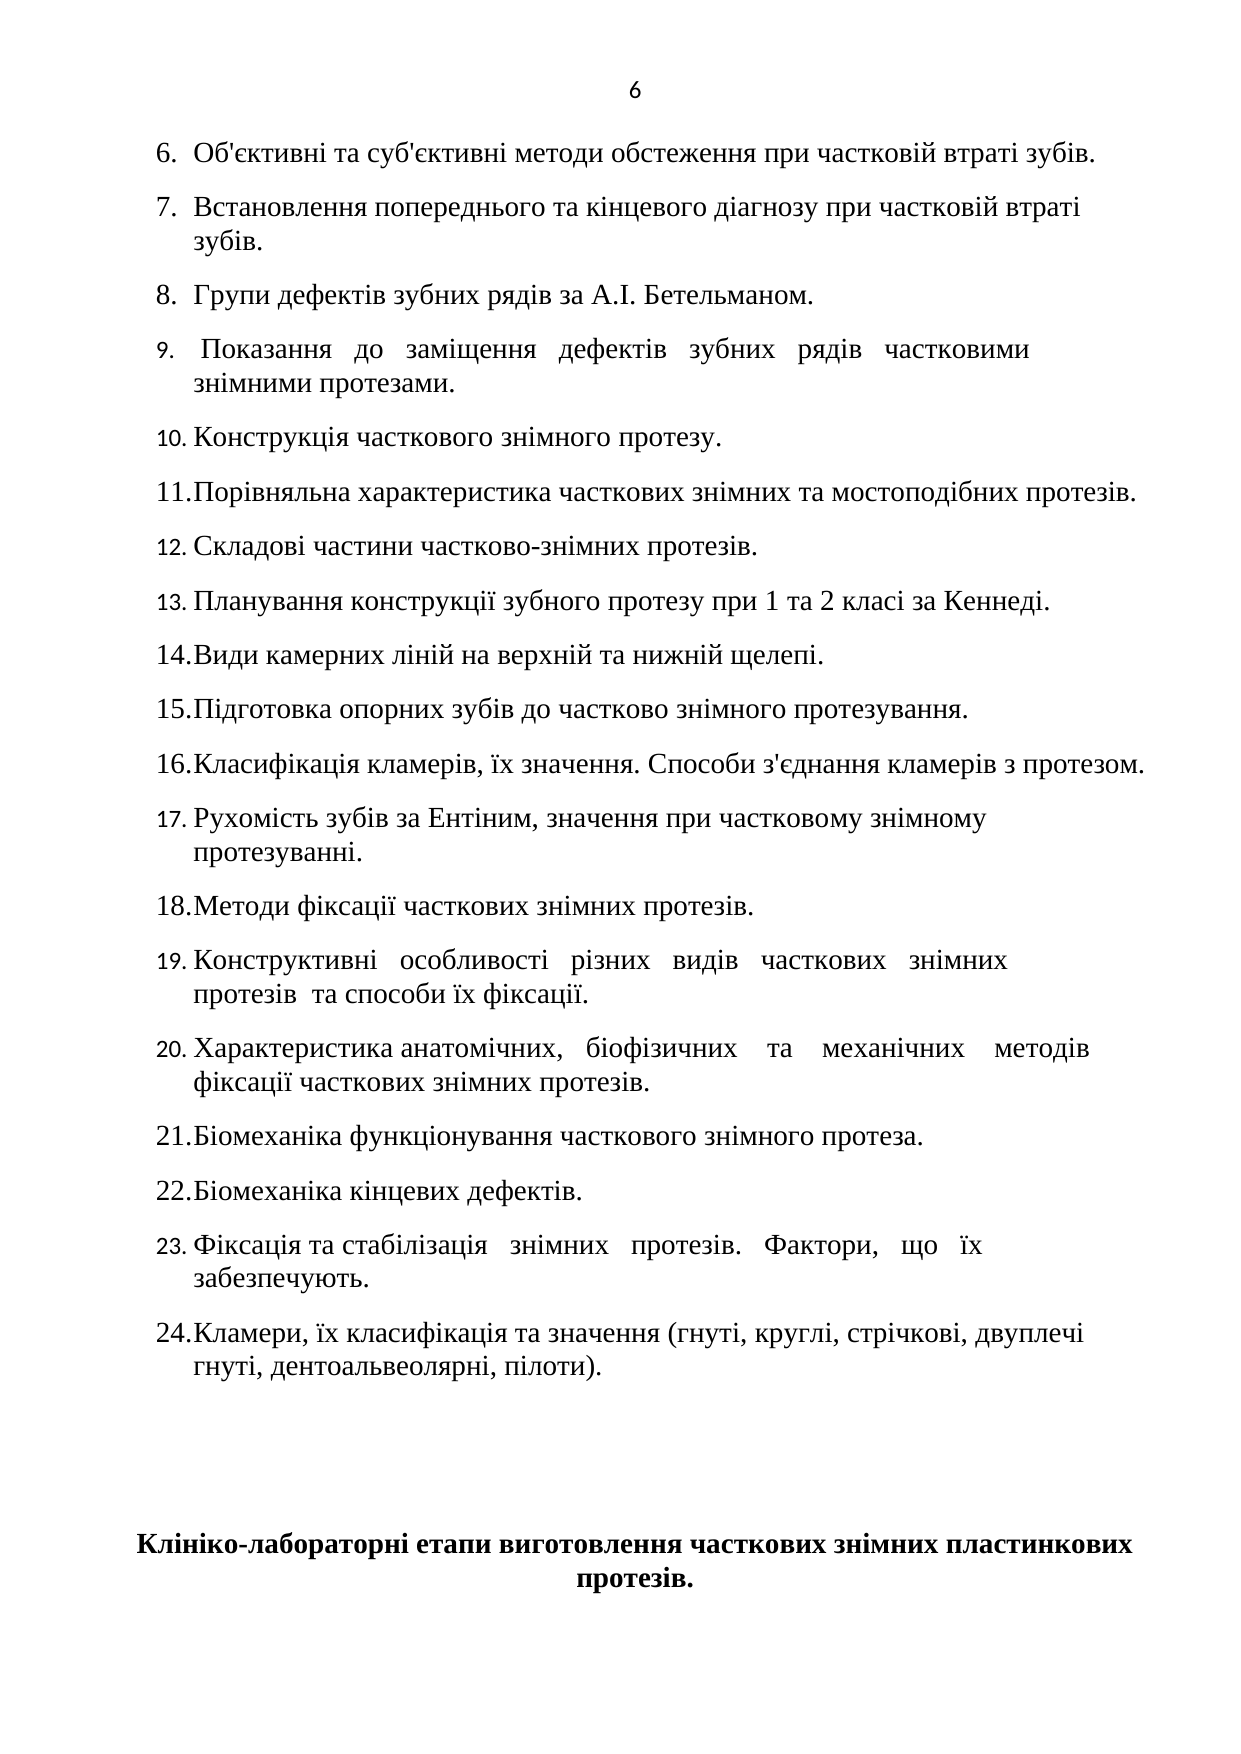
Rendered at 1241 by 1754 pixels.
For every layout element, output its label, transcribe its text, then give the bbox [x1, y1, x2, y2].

list Показання до заміщення дефектів зубних рядів частковими знімними протезами. [156, 332, 1152, 399]
list Конструктивні особливості різних видів часткових знімних протезів та способи їх фіксації. [156, 942, 1152, 1009]
list Конструкція часткового знімного протезу. [156, 419, 1152, 453]
list Класифікація кламерів, їх значення. Способи з'єднання кламерів з протезом. [156, 746, 1152, 779]
list Характеристика анатомічних, біофізичних та механічних методів фіксації часткових знімних протезів. [156, 1030, 1152, 1097]
list Об'єктивні та суб'єктивні методи обстеження при частковій втраті зубів. [156, 135, 1152, 168]
list Планування конструкції зубного протезу при 1 та 2 класі за Кеннеді. [156, 583, 1152, 616]
list Групи дефектів зубних рядів за А.І. Бетельманом. [156, 277, 1152, 311]
list Біомеханіка функціонування часткового знімного протеза. [156, 1118, 1152, 1152]
list Фіксація та стабілізація знімних протезів. Фактори, що їх забезпечують. [156, 1227, 1152, 1294]
list Біомеханіка кінцевих дефектів. [156, 1173, 1152, 1206]
text Клініко-лабораторні етапи виготовлення часткових знімних пластинкових протезів. [118, 1527, 1152, 1594]
list Встановлення попереднього та кінцевого діагнозу при частковій втраті зубів. [156, 189, 1152, 256]
list Порівняльна характеристика часткових знімних та мостоподібних протезів. [156, 474, 1152, 507]
list Види камерних ліній на верхній та нижній щелепі. [156, 637, 1152, 671]
list Рухомість зубів за Ентіним, значення при частковому знімному протезуванні. [156, 800, 1152, 867]
list Складові частини частково-знімних протезів. [156, 528, 1152, 562]
list Підготовка опорних зубів до частково знімного протезування. [156, 691, 1152, 725]
list Методи фіксації часткових знімних протезів. [156, 888, 1152, 922]
list Кламери, їх класифікація та значення (гнуті, круглі, стрічкові, двуплечі гнуті, дентоальвеолярні, пілоти). [156, 1315, 1152, 1382]
